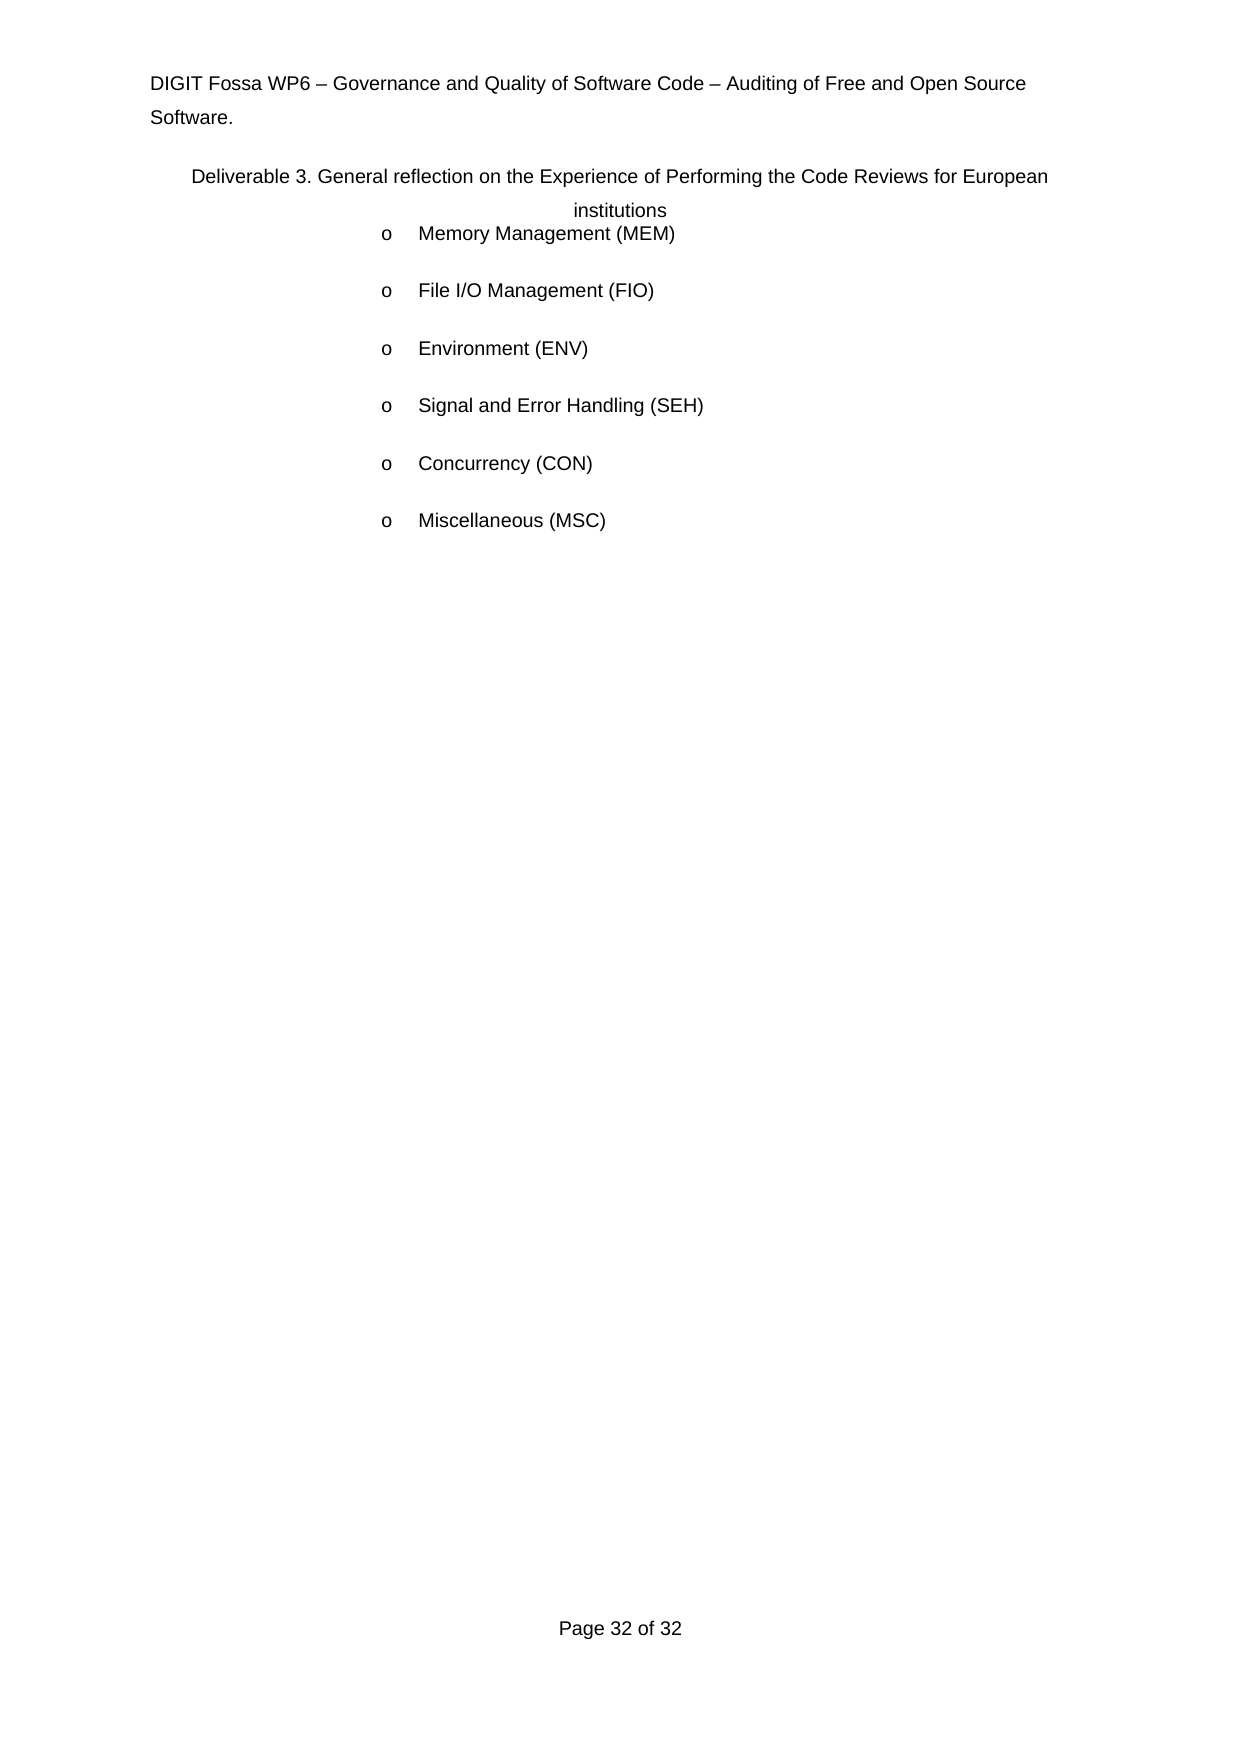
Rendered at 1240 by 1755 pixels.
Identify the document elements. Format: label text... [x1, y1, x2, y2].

list Memory Management (MEM) [381, 221, 1090, 246]
list Concurrency (CON) [381, 451, 1090, 476]
list Miscellaneous (MSC) [381, 509, 1090, 533]
list Signal and Error Handling (SEH) [381, 394, 1090, 418]
list Environment (ENV) [381, 336, 1090, 361]
list File I/O Management (FIO) [381, 279, 1090, 303]
